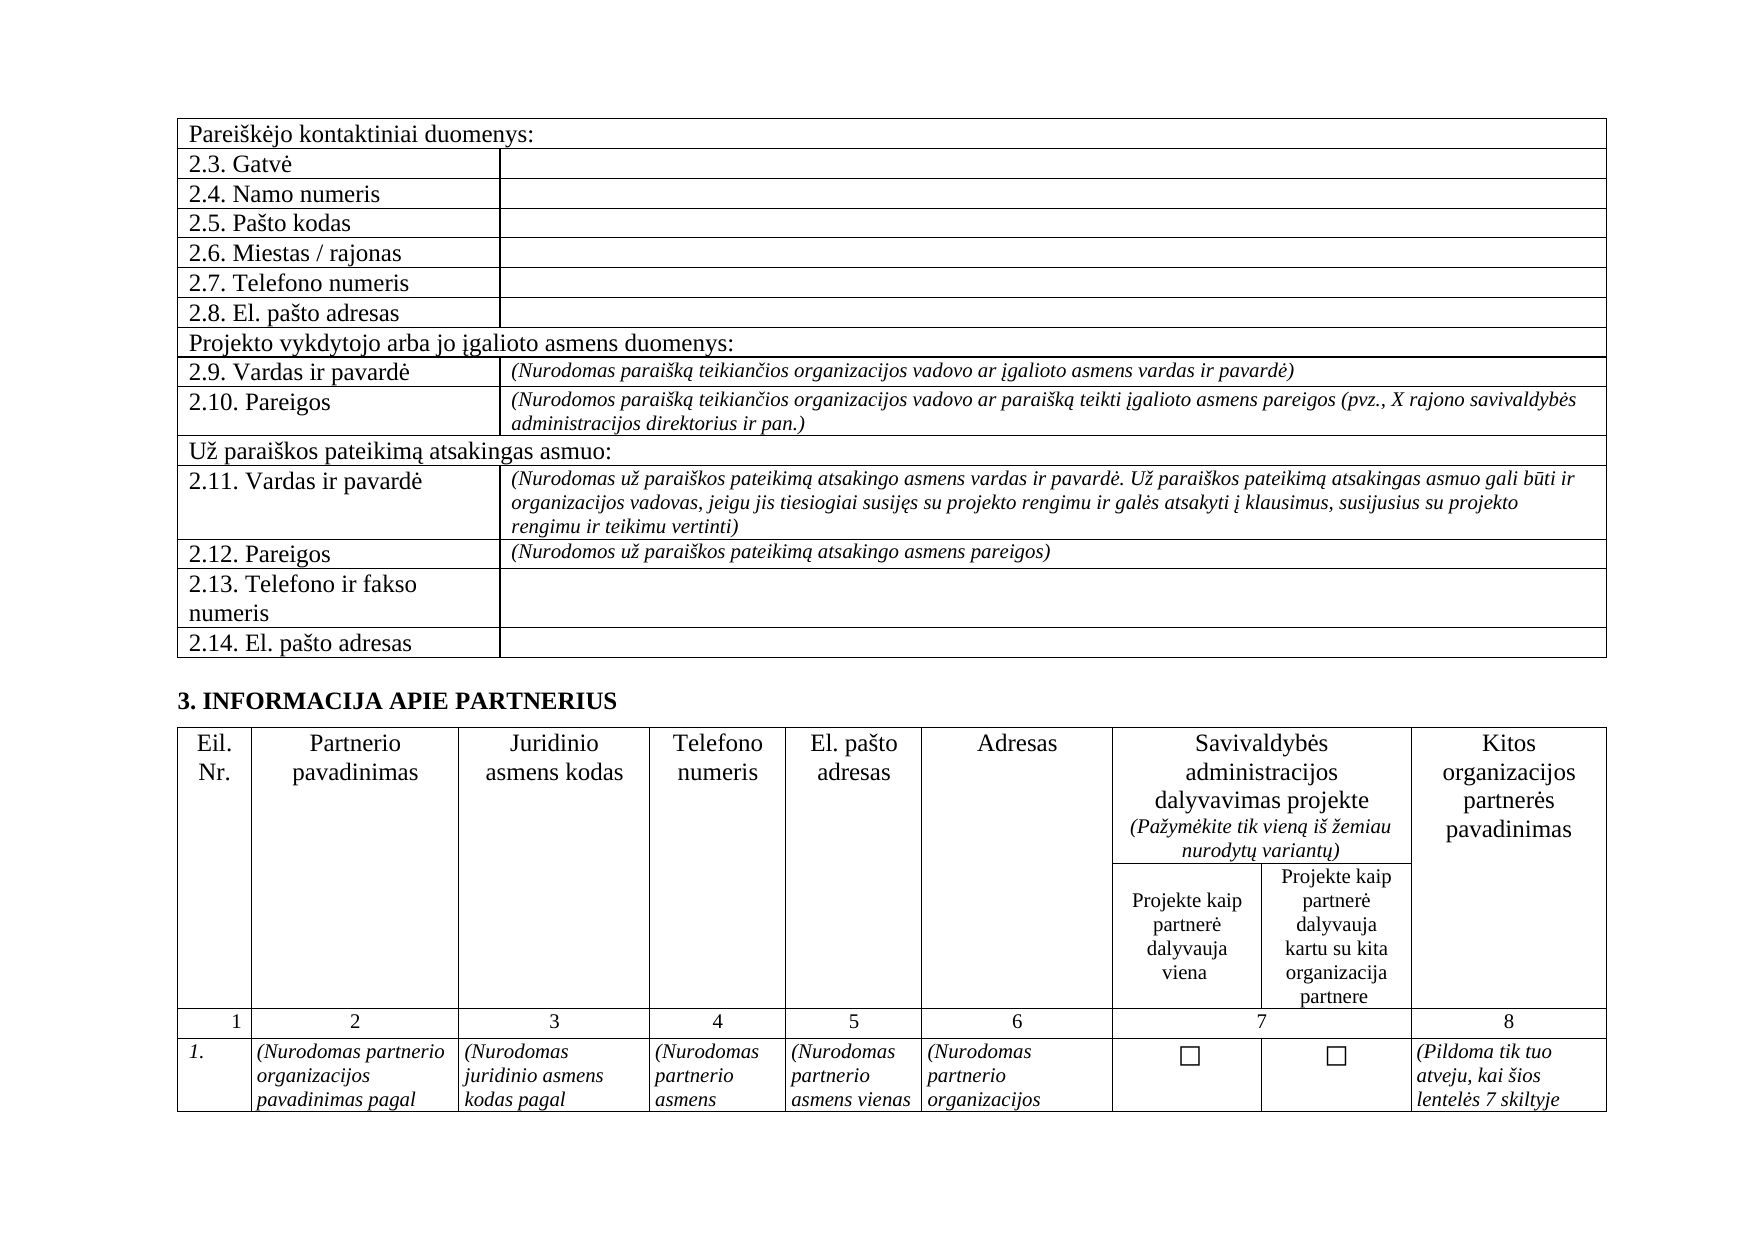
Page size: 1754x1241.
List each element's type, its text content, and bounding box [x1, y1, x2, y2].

table_cell Projekto vykdytojo arba jo įgalioto asmens duomenys: [178, 328, 1606, 356]
table_cell 2.6. Miestas / rajonas [178, 238, 499, 267]
table_cell 8 [1412, 1009, 1606, 1037]
table_header Kitos organizacijos partnerės pavadinimas [1412, 728, 1606, 1008]
table_cell [501, 238, 1606, 267]
table_cell 4 [650, 1009, 785, 1037]
table_cell 5 [786, 1009, 921, 1037]
table_header Eil. Nr. [178, 728, 251, 1008]
table_cell [501, 179, 1606, 207]
table_header Juridinio asmens kodas [459, 728, 649, 1008]
table_cell 2.3. Gatvė [178, 149, 499, 178]
table_cell Projekte kaip partnerė dalyvauja kartu su kita organizacija partnere [1262, 864, 1411, 1008]
table_cell 3 [459, 1009, 649, 1037]
table_cell [501, 569, 1606, 627]
table_cell 1. [178, 1039, 251, 1111]
table_cell 7 [1113, 1009, 1411, 1037]
table_cell 2.13. Telefono ir fakso numeris [178, 569, 499, 627]
table_cell [501, 298, 1606, 327]
table_header Telefono numeris [650, 728, 785, 1008]
table_cell [501, 209, 1606, 237]
table_cell [501, 268, 1606, 297]
table_cell 2.9. Vardas ir pavardė [178, 358, 499, 386]
table_cell [501, 628, 1606, 657]
table_cell 2.7. Telefono numeris [178, 268, 499, 297]
table_cell 6 [922, 1009, 1112, 1037]
table_header Savivaldybės administracijos dalyvavimas projekte (Pažymėkite tik vieną iš žemiau nurodytų variantų) [1113, 728, 1411, 862]
table_header Partnerio pavadinimas [252, 728, 458, 1008]
table_cell 1 [178, 1009, 251, 1037]
table_header Adresas [922, 728, 1112, 1008]
table_cell ⬜ [1262, 1039, 1411, 1111]
table_cell 2.5. Pašto kodas [178, 209, 499, 237]
table_cell 2.11. Vardas ir pavardė [178, 466, 499, 538]
table_cell 2.14. El. pašto adresas [178, 628, 499, 657]
table_cell Pareiškėjo kontaktiniai duomenys: [178, 119, 1606, 148]
table_cell ⬜ [1113, 1039, 1261, 1111]
table_cell 2.8. El. pašto adresas [178, 298, 499, 327]
text 3. INFORMACIJA APIE PARTNERIUS [177, 686, 1621, 715]
table_cell 2.4. Namo numeris [178, 179, 499, 207]
table_header El. pašto adresas [786, 728, 921, 1008]
table_cell Už paraiškos pateikimą atsakingas asmuo: [178, 436, 1606, 465]
table_cell 2.12. Pareigos [178, 540, 499, 568]
table_cell 2.10. Pareigos [178, 387, 499, 435]
table_cell (Nurodomos paraišką teikiančios organizacijos vadovo ar paraišką teikti įgalioto asmens pareigos (pvz., X rajono savivaldybės administracijos direktorius ir pan.) [501, 387, 1606, 435]
table_cell (Nurodomos už paraiškos pateikimą atsakingo asmens pareigos) [501, 540, 1606, 568]
table_cell Projekte kaip partnerė dalyvauja viena [1113, 864, 1261, 1008]
table_cell (Nurodomas paraišką teikiančios organizacijos vadovo ar įgalioto asmens vardas ir pavardė) [501, 358, 1606, 386]
table_cell [501, 149, 1606, 178]
table_cell 2 [252, 1009, 458, 1037]
